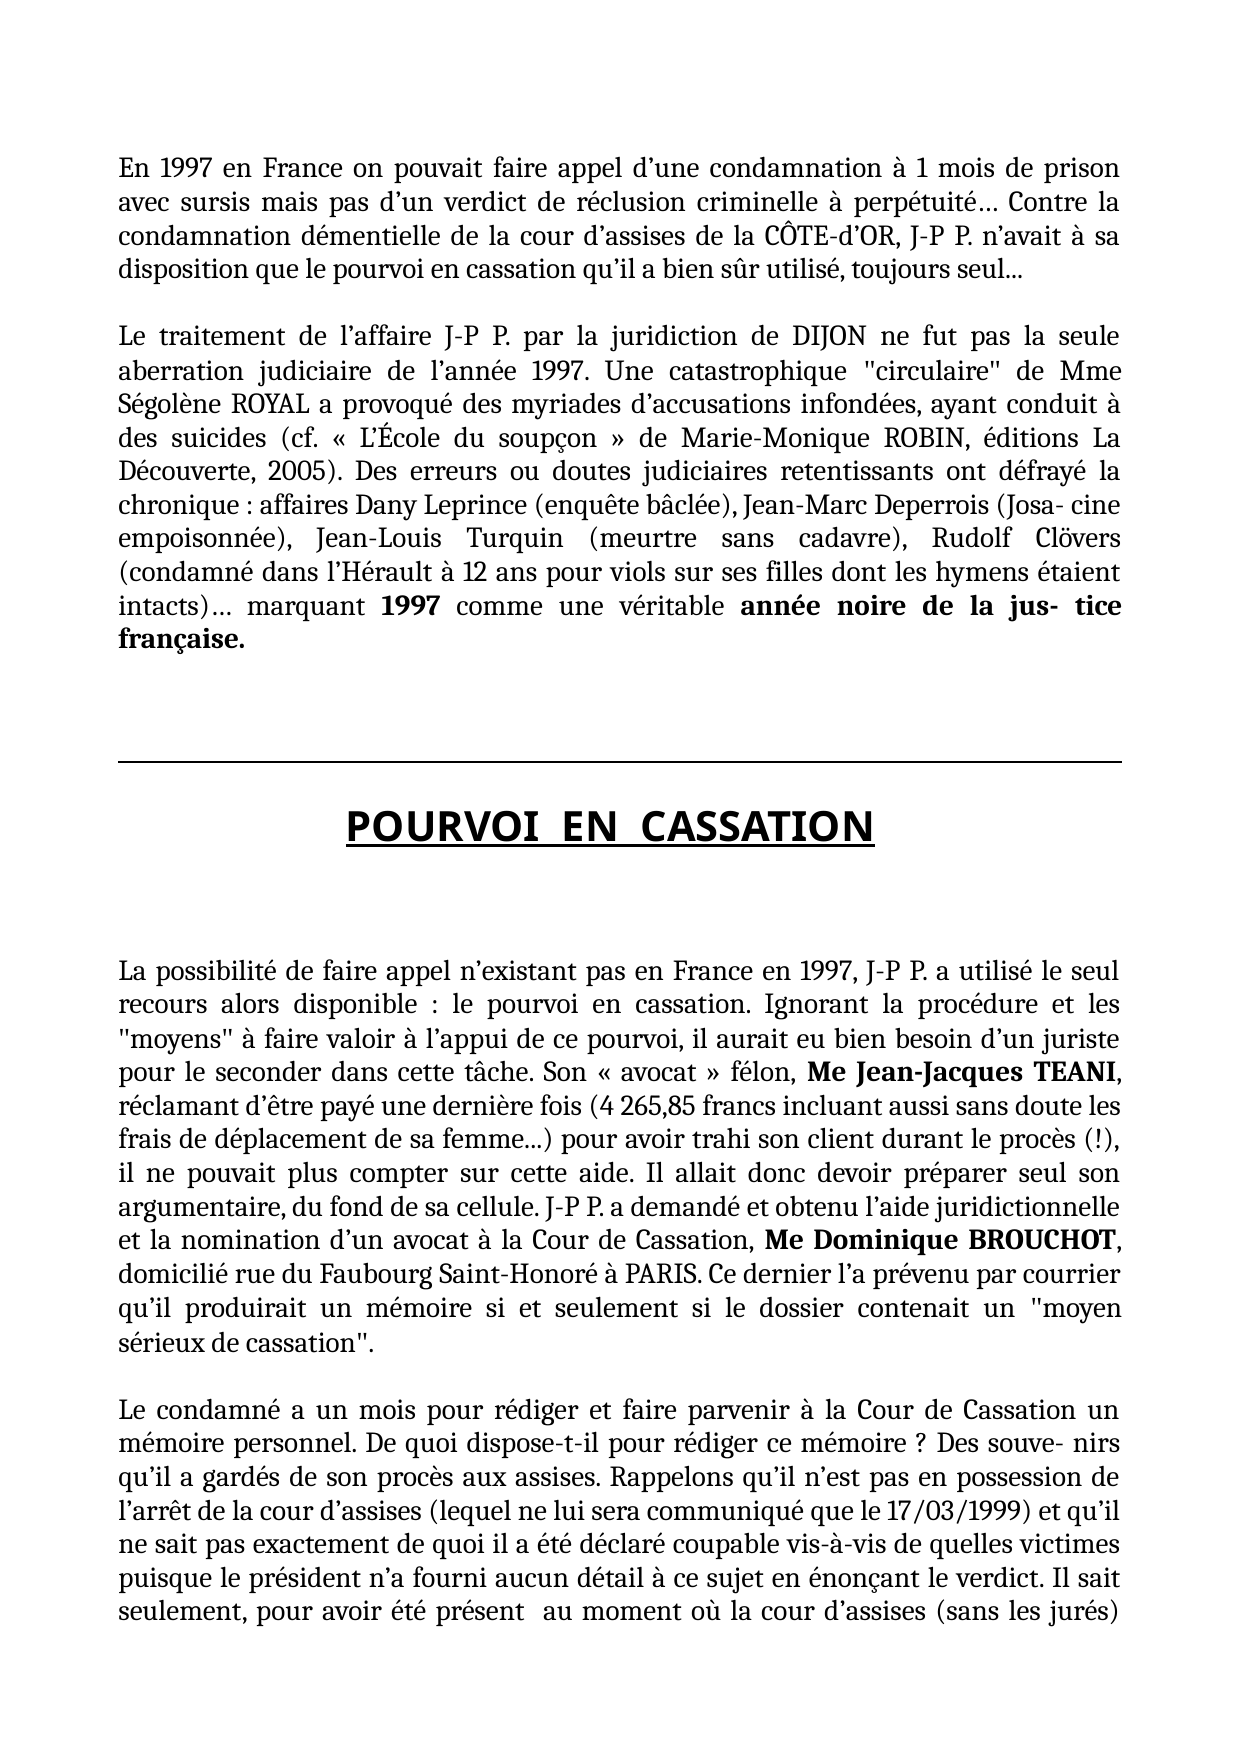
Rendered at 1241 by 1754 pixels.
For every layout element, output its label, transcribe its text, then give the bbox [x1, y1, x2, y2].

text Le traitement de l’affaire J-P P. par la juridiction de DIJON ne fut pas la seule aberration judiciaire de l’année 1997. Une catastrophique "circulaire" de Mme Ségolène ROYAL a provoqué des myriades d’accusations infondées, ayant conduit à des suicides (cf. « L’École du soupçon » de Marie-Monique ROBIN, éditions La Découverte, 2005). Des erreurs ou doutes judiciaires retentissants ont défrayé la chronique : affaires Dany Leprince (enquête bâclée), Jean-Marc Deperrois (Josa- cine empoisonnée), Jean-Louis Turquin (meurtre sans cadavre), Rudolf Clövers (condamné dans l’Hérault à 12 ans pour viols sur ses filles dont les hymens étaient intacts)… marquant 1997 comme une véritable année noire de la jus- tice française. [118, 319, 1122, 656]
text La possibilité de faire appel n’existant pas en France en 1997, J-P P. a utilisé le seul recours alors disponible : le pourvoi en cassation. Ignorant la procédure et les "moyens" à faire valoir à l’appui de ce pourvoi, il aurait eu bien besoin d’un juriste pour le seconder dans cette tâche. Son « avocat » félon, Me Jean-Jacques TEANI, réclamant d’être payé une dernière fois (4 265,85 francs incluant aussi sans doute les frais de déplacement de sa femme...) pour avoir trahi son client durant le procès (!), il ne pouvait plus compter sur cette aide. Il allait donc devoir préparer seul son argumentaire, du fond de sa cellule. J-P P. a demandé et obtenu l’aide juridictionnelle et la nomination d’un avocat à la Cour de Cassation, Me Dominique BROUCHOT, domicilié rue du Faubourg Saint-Honoré à PARIS. Ce dernier l’a prévenu par courrier qu’il produirait un mémoire si et seulement si le dossier contenait un "moyen sérieux de cassation". [118, 954, 1122, 1359]
text POURVOI EN CASSATION [118, 796, 1122, 853]
text Le condamné a un mois pour rédiger et faire parvenir à la Cour de Cassation un mémoire personnel. De quoi dispose-t-il pour rédiger ce mémoire ? Des souve- nirs qu’il a gardés de son procès aux assises. Rappelons qu’il n’est pas en possession de l’arrêt de la cour d’assises (lequel ne lui sera communiqué que le 17/03/1999) et qu’il ne sait pas exactement de quoi il a été déclaré coupable vis-à-vis de quelles victimes puisque le président n’a fourni aucun détail à ce sujet en énonçant le verdict. Il sait seulement, pour avoir été présent au moment où la cour d’assises (sans les jurés) [118, 1393, 1122, 1628]
text En 1997 en France on pouvait faire appel d’une condamnation à 1 mois de prison avec sursis mais pas d’un verdict de réclusion criminelle à perpétuité… Contre la condamnation démentielle de la cour d’assises de la CÔTE-d’OR, J-P P. n’avait à sa disposition que le pourvoi en cassation qu’il a bien sûr utilisé, toujours seul... [118, 152, 1122, 286]
